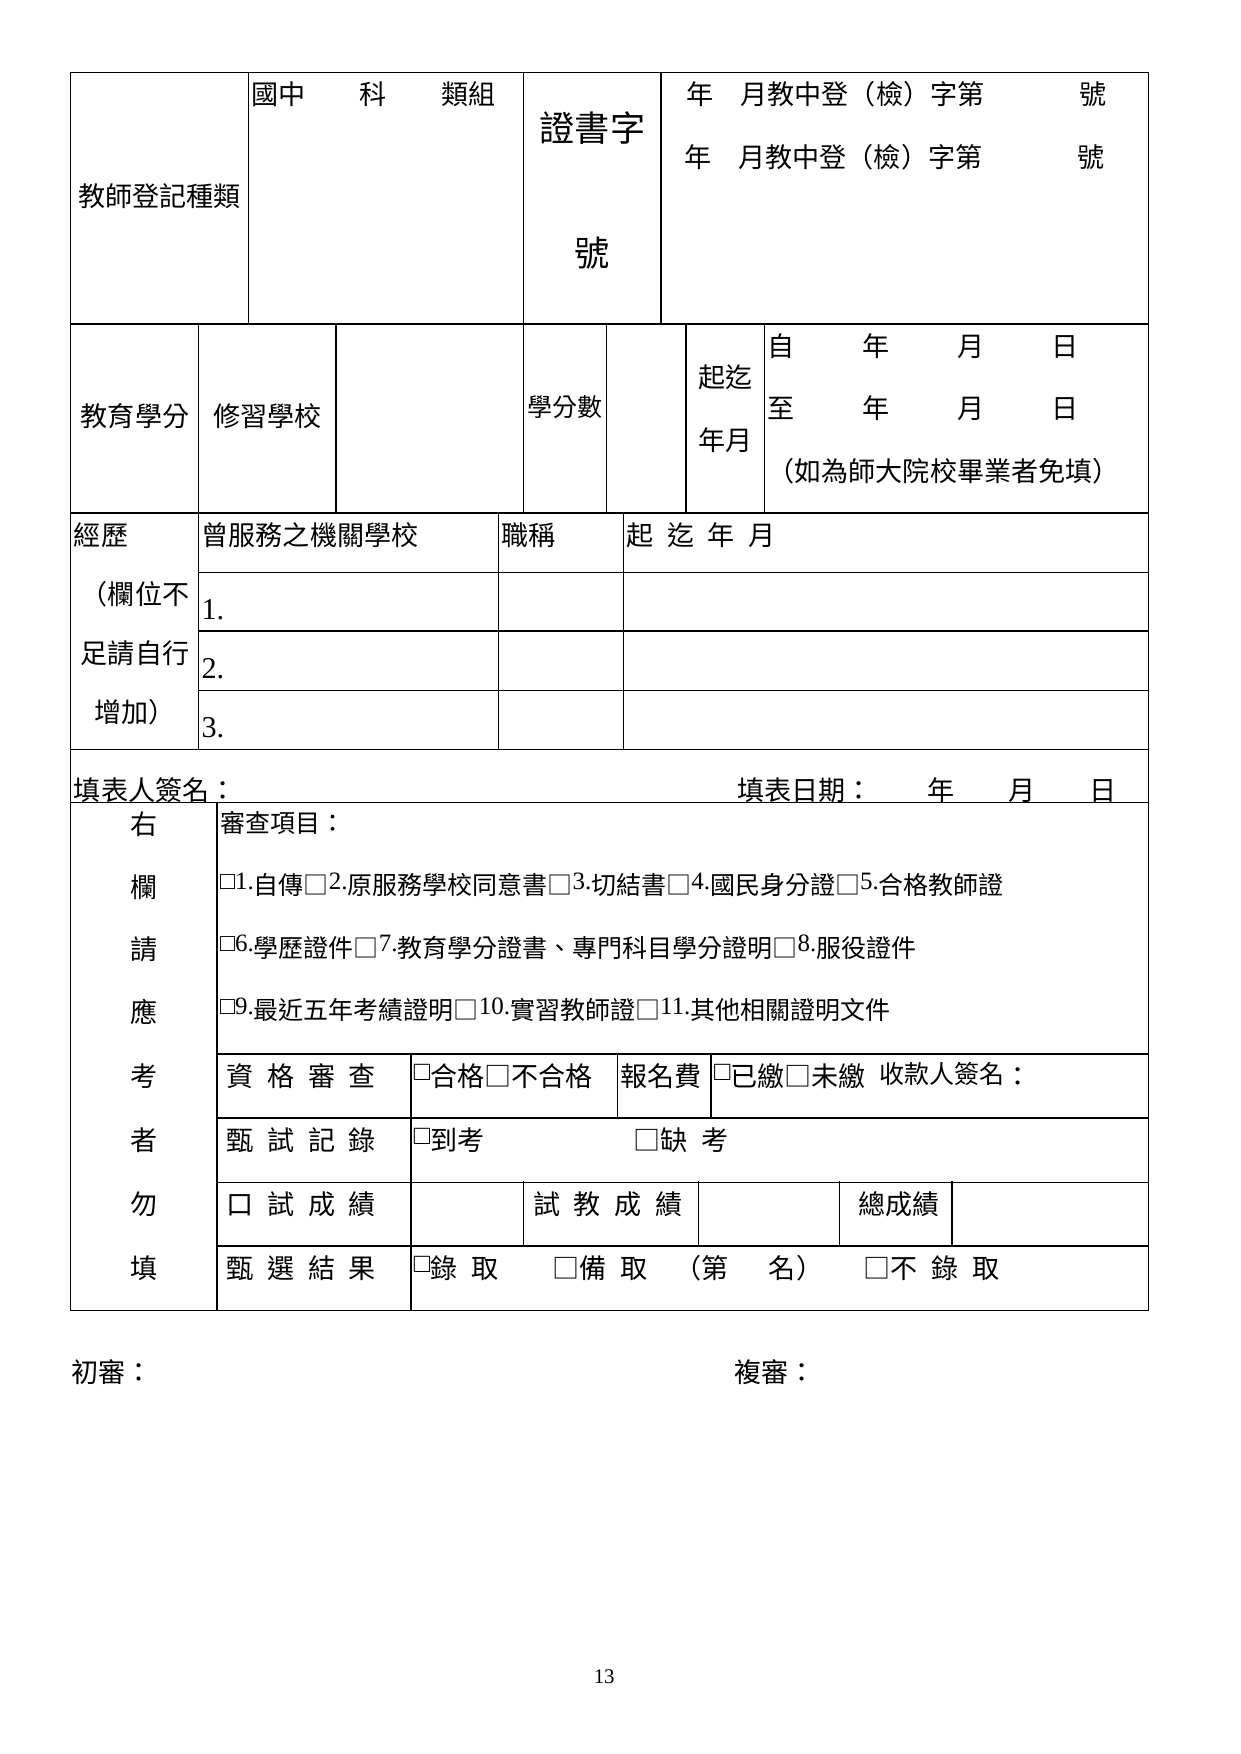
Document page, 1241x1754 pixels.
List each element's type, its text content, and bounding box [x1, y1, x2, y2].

table_cell 曾服務之機關學校 [199, 514, 498, 571]
table_cell [1198, 1181, 1240, 1245]
table_cell [1149, 749, 1198, 802]
table_cell [1149, 1053, 1198, 1117]
text 初審： 複審： [71, 1329, 1137, 1392]
table_cell [1198, 323, 1240, 512]
table_cell 報名費 [618, 1055, 710, 1117]
table_cell [499, 691, 623, 748]
table_cell 口 試 成 績 [218, 1183, 410, 1245]
table_cell [1149, 72, 1198, 323]
table_cell 自 年 月 日 至 年 月 日 （如為師大院校畢業者免填） [765, 325, 1148, 512]
table_cell 勿 [71, 1181, 216, 1245]
table_cell [1149, 323, 1198, 512]
table_cell [1198, 512, 1240, 571]
table_cell □已繳□未繳 收款人簽名： [712, 1055, 1148, 1117]
table_cell [412, 1183, 523, 1245]
table_cell [1149, 512, 1198, 748]
table_cell 資 格 審 查 [218, 1055, 410, 1117]
table_cell [624, 632, 1148, 689]
table_cell [624, 573, 1148, 630]
table_cell [1198, 802, 1240, 1053]
table_cell [1198, 72, 1240, 323]
table_cell [499, 632, 623, 689]
table_cell 國中 科 類組 [249, 73, 523, 323]
table_cell [1198, 571, 1240, 748]
table_cell 增加） [71, 690, 198, 748]
table_cell （欄位不 [71, 571, 198, 630]
table_cell [953, 1183, 1148, 1245]
table_cell 甄 試 記 錄 [218, 1119, 410, 1181]
table_cell [499, 573, 623, 630]
table_cell 考 [71, 1053, 216, 1117]
table_cell 總成績 [840, 1183, 951, 1245]
table_cell □到考 □缺 考 [412, 1119, 1148, 1181]
table_cell □合格□不合格 [412, 1055, 617, 1117]
table_cell [1198, 1117, 1240, 1181]
table_cell 者 [71, 1117, 216, 1181]
table_cell 起迄年月 [687, 325, 764, 512]
table_cell □錄 取 □備 取 （第 名） □不 錄 取 [412, 1247, 1148, 1309]
table_cell 職稱 [499, 514, 623, 571]
table_cell 經歷 [71, 514, 198, 571]
table_cell 填表人簽名： 填表日期： 年 月 日 [71, 750, 1148, 802]
table_cell 足請自行 [71, 630, 198, 689]
table_cell 填 [71, 1245, 216, 1309]
table_cell 年 月教中登（檢）字第 號 年 月教中登（檢）字第 號 [662, 73, 1148, 323]
table_cell [337, 325, 523, 512]
table_cell [1149, 1245, 1198, 1309]
table_cell 審查項目： □1.自傳□2.原服務學校同意書□3.切結書□4.國民身分證□5.合格教師證 □6.學歷證件□7.教育學分證書、專門科目學分證明□8.服役證件 □9.最近五年考績證明□10.實習教師證□11.其他相關證明文件 [218, 803, 1148, 1053]
table_cell [699, 1183, 839, 1245]
table_cell 修習學校 [199, 325, 335, 512]
table_cell [607, 325, 685, 512]
table_cell 甄 選 結 果 [218, 1247, 410, 1309]
table_cell 1. [199, 573, 498, 630]
table_cell [1149, 802, 1198, 1053]
table_cell 2. [199, 632, 498, 689]
table_cell [1198, 1053, 1240, 1117]
table_cell [1149, 1117, 1198, 1181]
table_cell 試 教 成 績 [524, 1183, 698, 1245]
table_cell 教育學分 [71, 325, 198, 512]
table_cell [1198, 749, 1240, 802]
table_cell 學分數 [524, 325, 606, 512]
table_cell [1198, 1245, 1240, 1309]
table_cell 教師登記種類 [71, 73, 248, 323]
table_cell 證書字號 [524, 73, 660, 323]
table_cell 3. [199, 691, 498, 748]
table_cell [624, 691, 1148, 748]
table_cell [1149, 1181, 1198, 1245]
table_cell 右 欄 請 應 [71, 803, 216, 1053]
table_cell 起 迄 年 月 [624, 514, 1148, 571]
